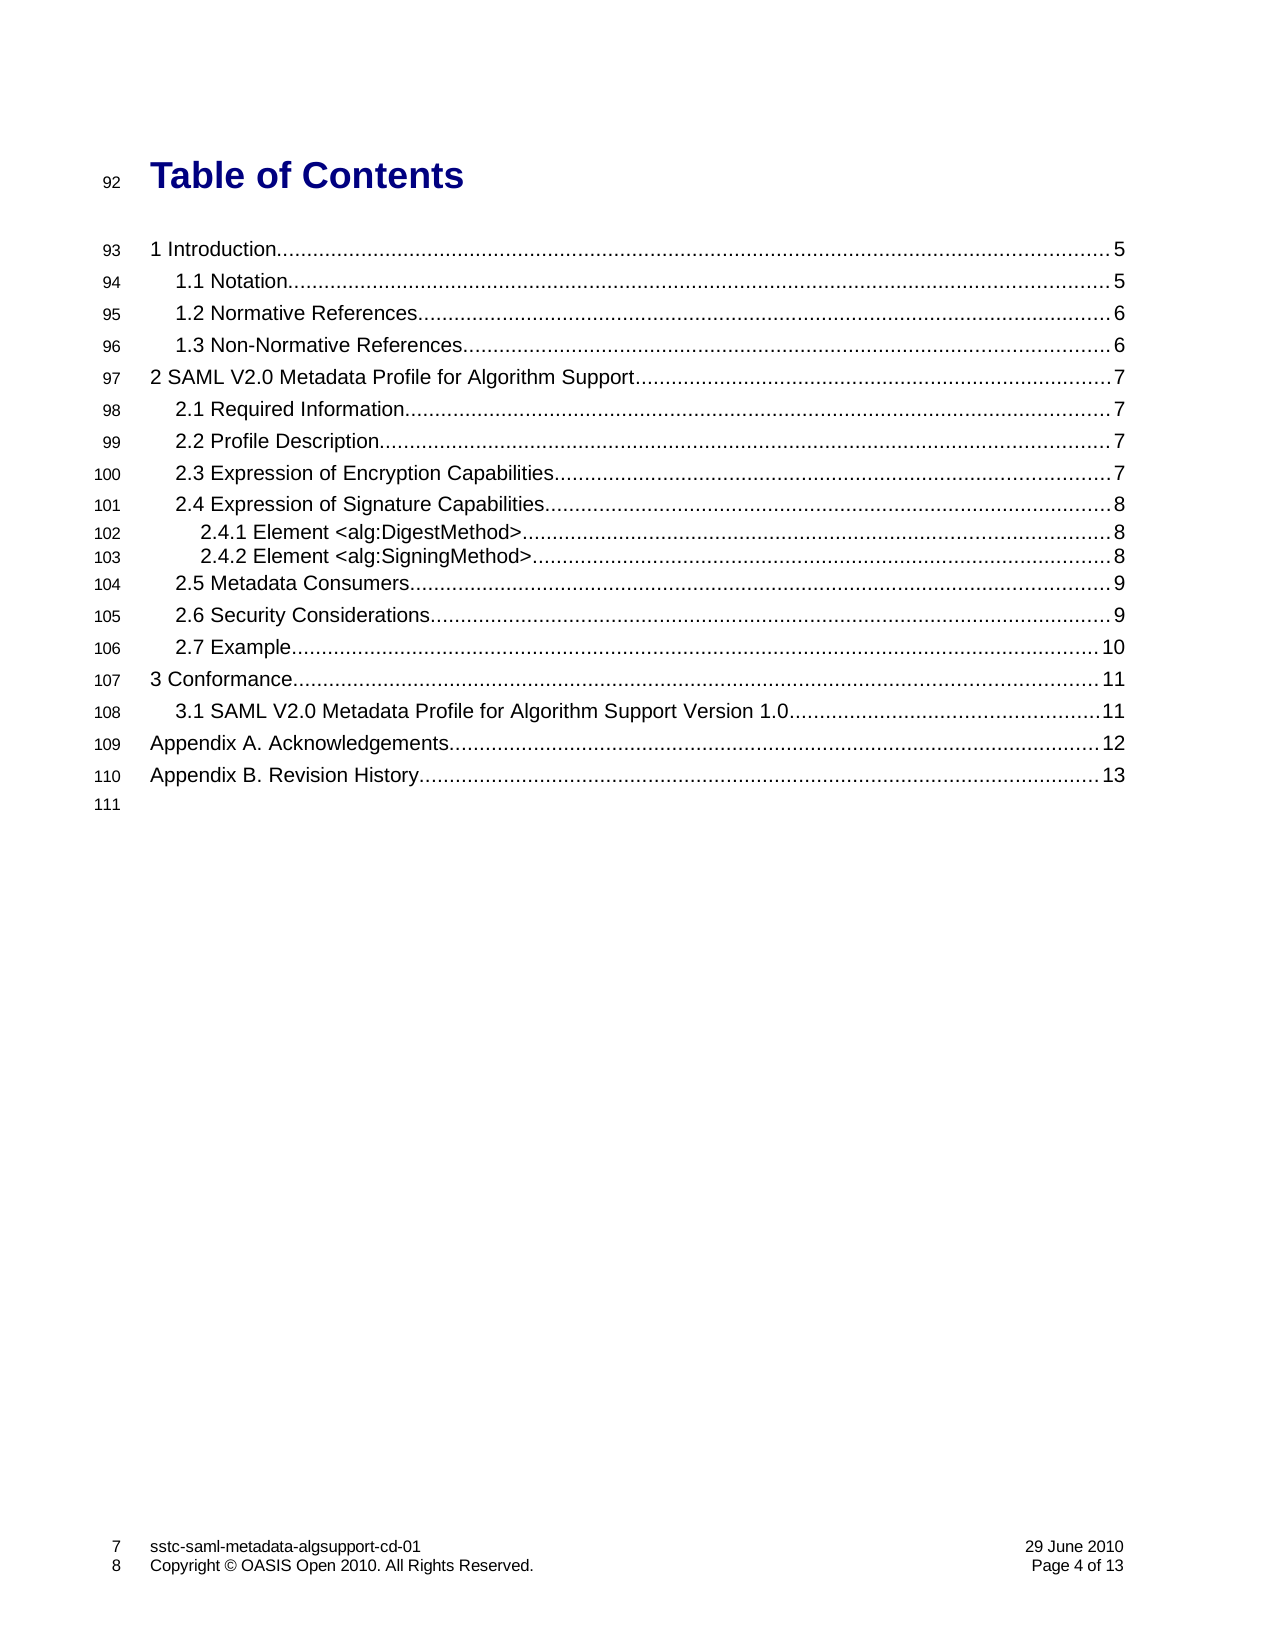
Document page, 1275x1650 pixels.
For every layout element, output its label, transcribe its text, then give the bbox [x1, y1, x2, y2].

text 3.1 SAML V2.0 Metadata Profile for Algorithm Support Version 1.0 11 [175, 699, 1125, 723]
text 2.5 Metadata Consumers 9 [175, 572, 1125, 595]
text 2.4 Expression of Signature Capabilities 8 [175, 493, 1125, 516]
text 2.3 Expression of Encryption Capabilities 7 [175, 461, 1125, 484]
text 2 SAML V2.0 Metadata Profile for Algorithm Support 7 [150, 365, 1125, 389]
text Appendix A. Acknowledgements 12 [150, 731, 1125, 755]
text 1.1 Notation 5 [175, 270, 1125, 293]
text 2.4.1 Element <alg:DigestMethod> 8 [200, 521, 1125, 544]
text 1.3 Non-Normative References 6 [175, 333, 1125, 357]
text 2.6 Security Considerations 9 [175, 604, 1125, 627]
text 2.4.2 Element <alg:SigningMethod> 8 [200, 544, 1125, 568]
text 2.7 Example 10 [175, 636, 1125, 659]
text 2.1 Required Information 7 [175, 397, 1125, 421]
text 2.2 Profile Description 7 [175, 429, 1125, 453]
text Appendix B. Revision History 13 [150, 763, 1125, 787]
text 1.2 Normative References 6 [175, 302, 1125, 325]
text 3 Conformance 11 [150, 667, 1125, 691]
subtitle Table of Contents [150, 154, 1125, 196]
text 1 Introduction 5 [150, 238, 1125, 261]
